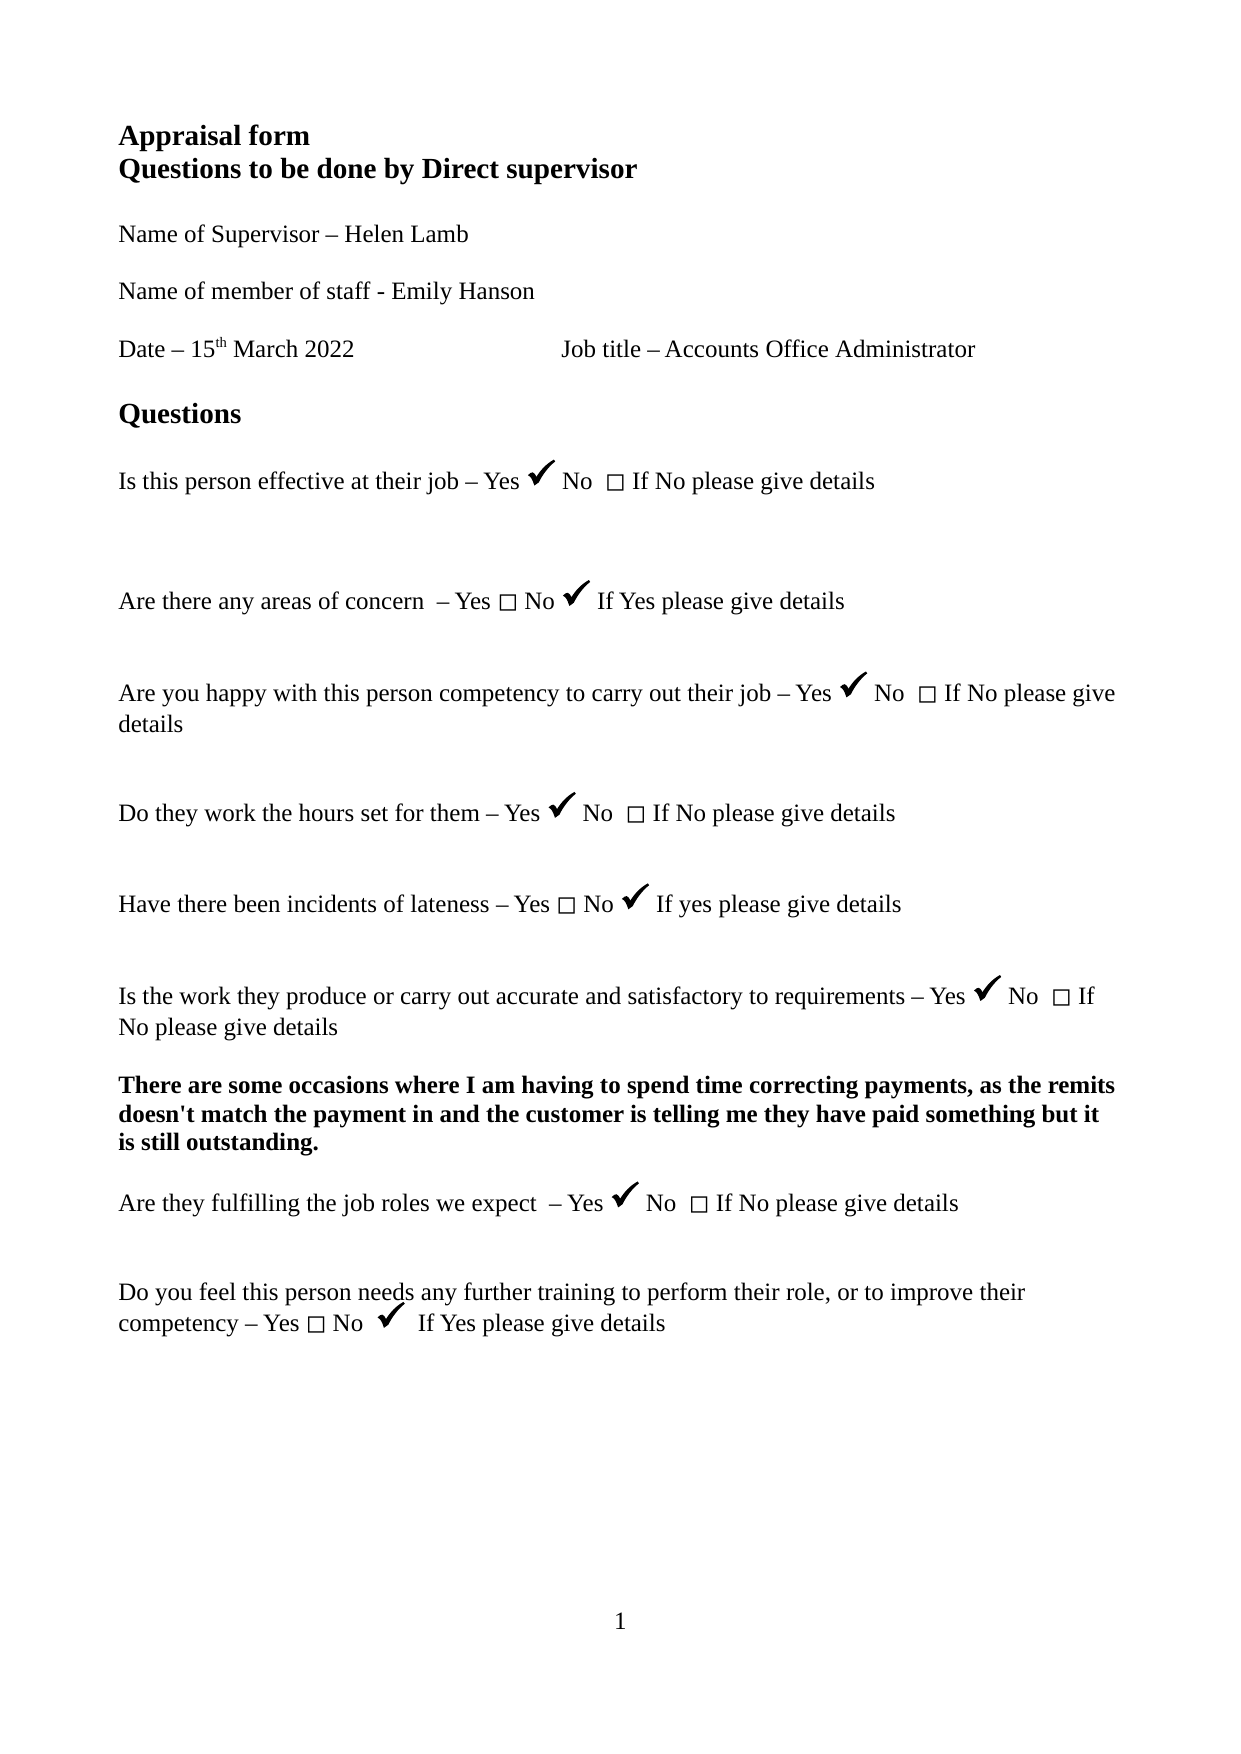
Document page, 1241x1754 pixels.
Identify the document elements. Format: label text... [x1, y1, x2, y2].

text There are some occasions where I am having to spend time correcting payments, as the remits doesn't match the payment in and the customer is telling me they have paid something but it is still outstanding. [118, 1070, 1122, 1156]
text Name of member of staff - Emily Hanson [118, 276, 1122, 305]
text Appraisal form [118, 118, 1122, 152]
text Is this person effective at their job – Yes ✓ No ◻ If No please give details [118, 463, 1122, 497]
text Questions [118, 396, 1122, 429]
text Do they work the hours set for them – Yes ✓ No ◻ If No please give details [118, 795, 1122, 829]
text Have there been incidents of lateness – Yes ◻ No ✓ If yes please give details [118, 887, 1122, 921]
text Are you happy with this person competency to carry out their job – Yes ✓ No ◻ If No please give details [118, 675, 1122, 738]
text Name of Supervisor – Helen Lamb [118, 219, 1122, 247]
text Do you feel this person needs any further training to perform their role, or to improve their competency – Yes ◻ No ✓ If Yes please give details [118, 1277, 1122, 1339]
text Are there any areas of concern – Yes ◻ No ✓ If Yes please give details [118, 583, 1122, 617]
text Questions to be done by Direct supervisor [118, 152, 1122, 185]
text Is the work they produce or carry out accurate and satisfactory to requirements – Yes ✓ No ◻ If No please give details [118, 978, 1122, 1041]
text Date – 15th March 2022 Job title – Accounts Office Administrator [118, 334, 1122, 362]
text Are they fulfilling the job roles we expect – Yes ✓ No ◻ If No please give details [118, 1185, 1122, 1219]
